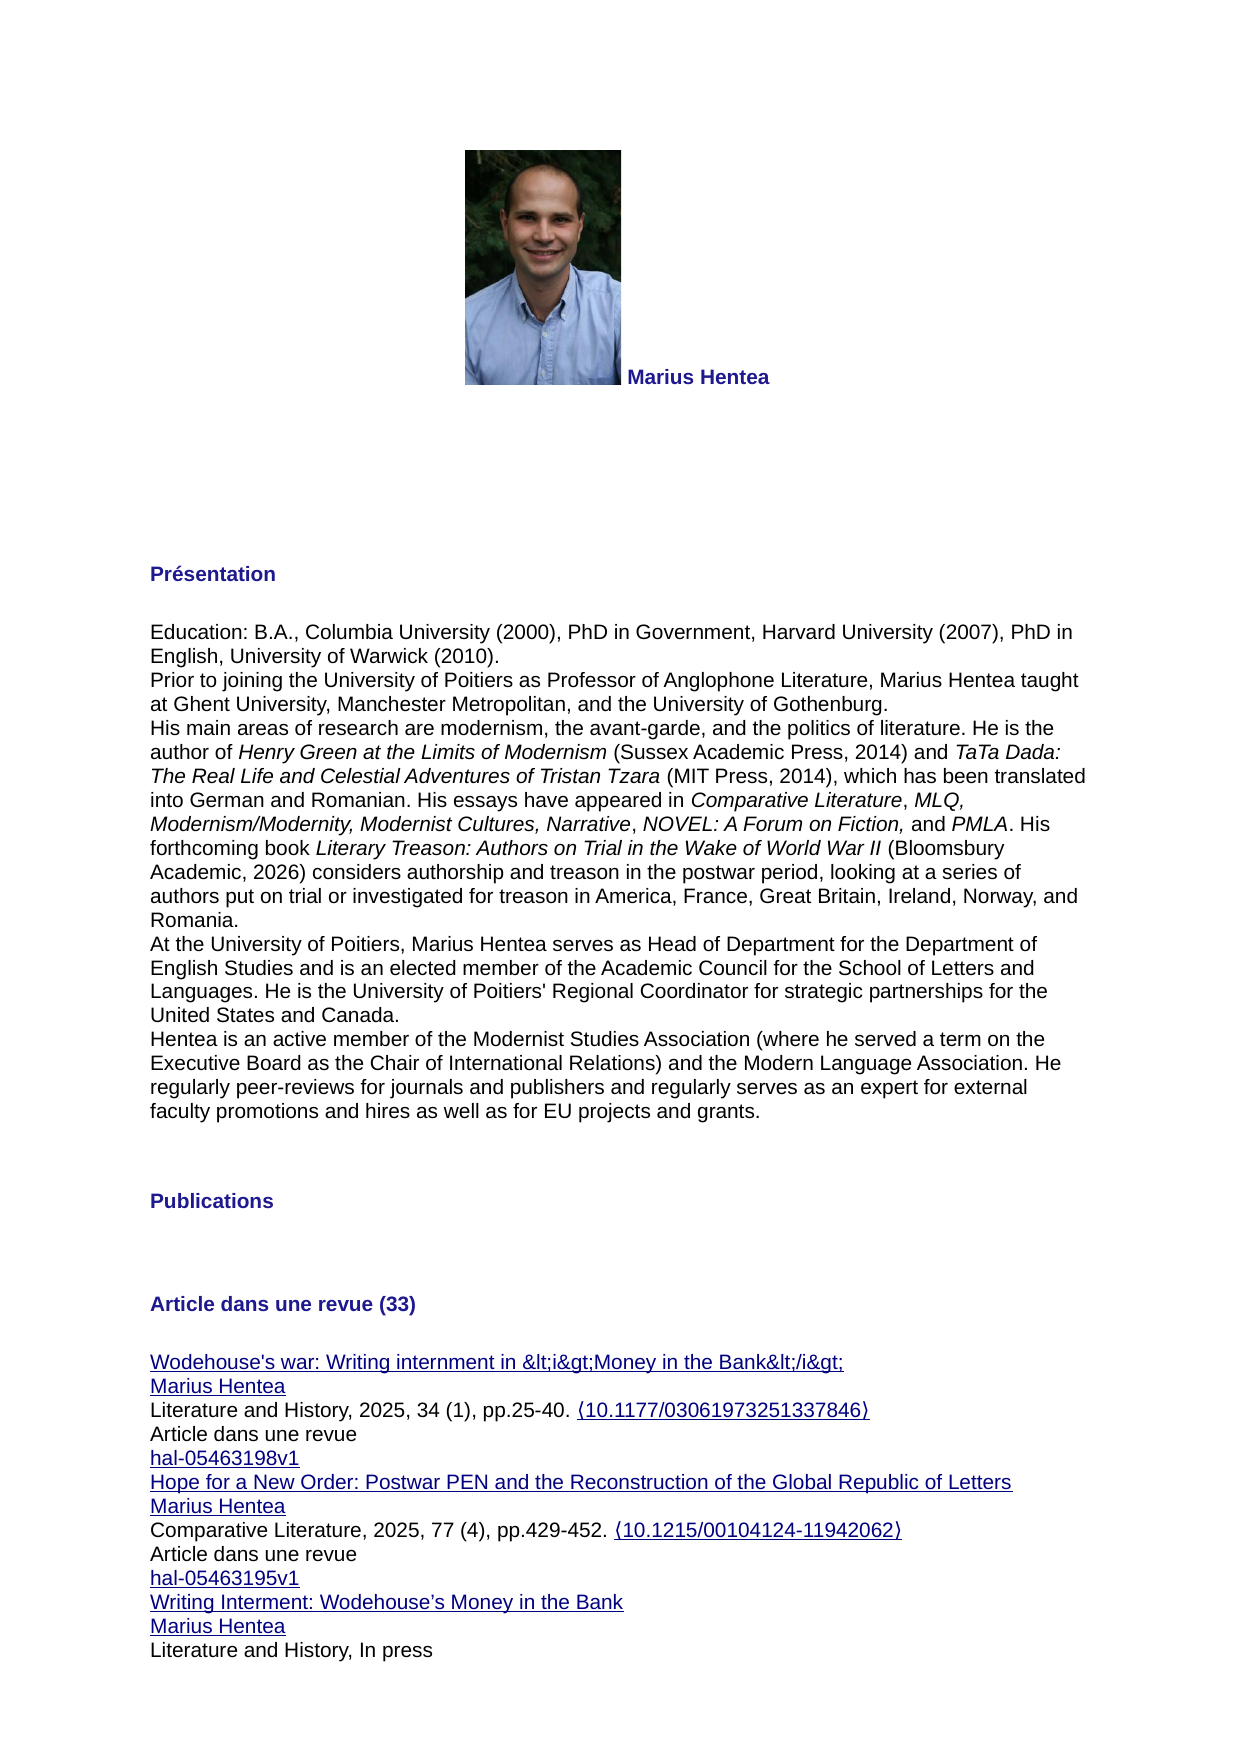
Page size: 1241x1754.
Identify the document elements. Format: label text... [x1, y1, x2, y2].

table_cell Hope for a New Order: Postwar PEN and the Reconstruction of the Global Republic of Letters Marius Hentea Comparative Literature, 2025, 77 (4), pp.429-452. ⟨10.1215/00104124-11942062⟩ Article dans une revue hal-05463195v1 [150, 1470, 1090, 1590]
subtitle Publications [150, 1189, 1090, 1213]
text Hentea is an active member of the Modernist Studies Association (where he served a term on the Executive Board as the Chair of International Relations) and the Modern Language Association. He regularly peer-reviews for journals and publishers and regularly serves as an expert for external faculty promotions and hires as well as for EU projects and grants. [150, 1027, 1090, 1123]
subtitle Article dans une revue (33) [150, 1292, 1090, 1316]
text Education: B.A., Columbia University (2000), PhD in Government, Harvard University (2007), PhD in English, University of Warwick (2010). [150, 620, 1090, 668]
text At the University of Poitiers, Marius Hentea serves as Head of Department for the Department of English Studies and is an elected member of the Academic Council for the School of Letters and Languages. He is the University of Poitiers' Regional Coordinator for strategic partnerships for the United States and Canada. [150, 931, 1090, 1027]
table_header Wodehouse's war: Writing internment in &lt;i&gt;Money in the Bank&lt;/i&gt; Marius Hentea Literature and History, 2025, 34 (1), pp.25-40. ⟨10.1177/03061973251337846⟩ Article dans une revue hal-05463198v1 [150, 1350, 1090, 1470]
table_cell Writing Interment: Wodehouse’s Money in the Bank Marius Hentea Literature and History, In press [150, 1590, 1090, 1662]
subtitle Présentation [150, 562, 1090, 586]
subtitle Marius Hentea [150, 150, 1090, 389]
text Prior to joining the University of Poitiers as Professor of Anglophone Literature, Marius Hentea taught at Ghent University, Manchester Metropolitan, and the University of Gothenburg. [150, 668, 1090, 716]
text His main areas of research are modernism, the avant-garde, and the politics of literature. He is the author of Henry Green at the Limits of Modernism (Sussex Academic Press, 2014) and TaTa Dada: The Real Life and Celestial Adventures of Tristan Tzara (MIT Press, 2014), which has been translated into German and Romanian. His essays have appeared in Comparative Literature, MLQ, Modernism/Modernity, Modernist Cultures, Narrative, NOVEL: A Forum on Fiction, and PMLA. His forthcoming book Literary Treason: Authors on Trial in the Wake of World War II (Bloomsbury Academic, 2026) considers authorship and treason in the postwar period, looking at a series of authors put on trial or investigated for treason in America, France, Great Britain, Ireland, Norway, and Romania. [150, 716, 1090, 931]
picture [465, 150, 622, 385]
